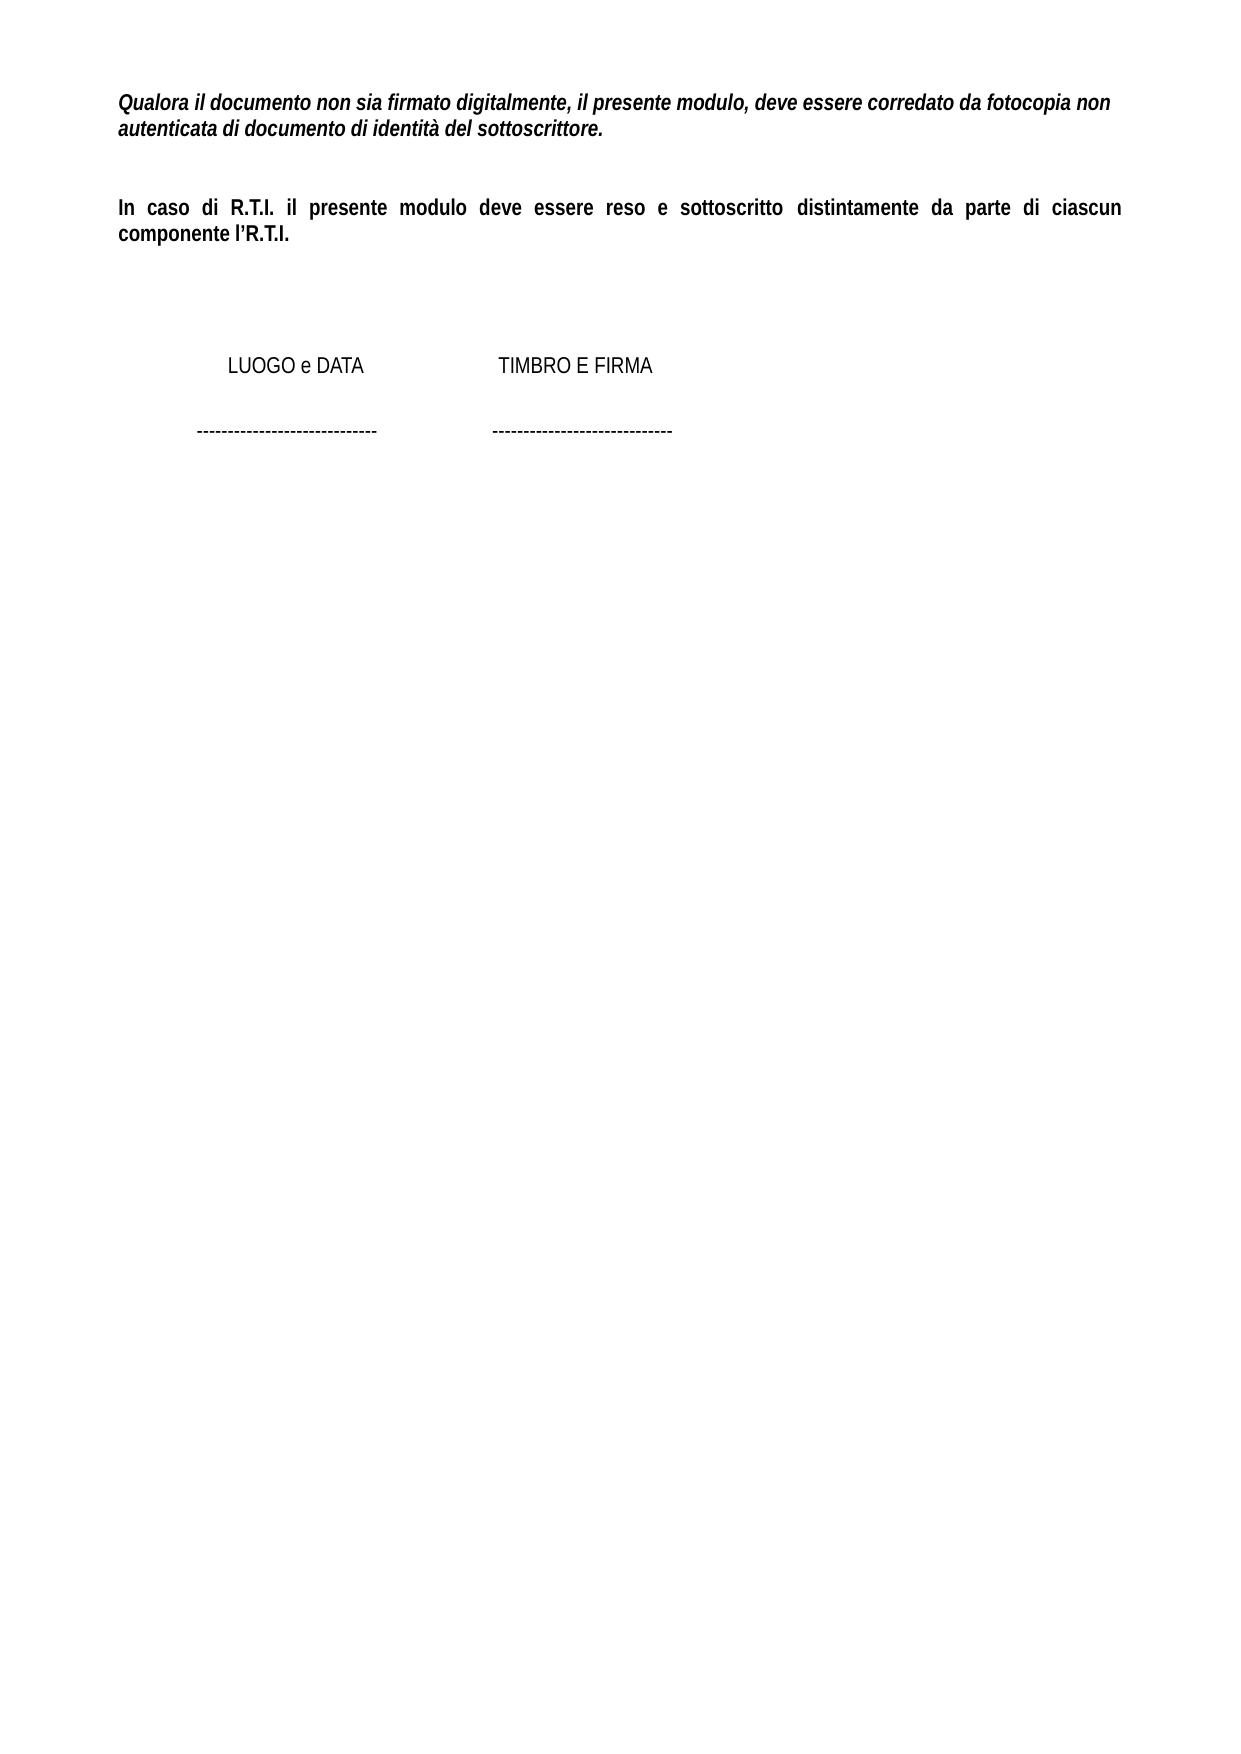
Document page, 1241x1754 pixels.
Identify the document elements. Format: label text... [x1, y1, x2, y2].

text LUOGO e DATA TIMBRO E FIRMA [118, 352, 1122, 378]
text ----------------------------- ----------------------------- [118, 417, 1122, 443]
text In caso di R.T.I. il presente modulo deve essere reso e sottoscritto distintamente da parte di ciascun componente l’R.T.I. [118, 194, 1122, 247]
text Qualora il documento non sia firmato digitalmente, il presente modulo, deve essere corredato da fotocopia non autenticata di documento di identità del sottoscrittore. [118, 88, 1122, 141]
